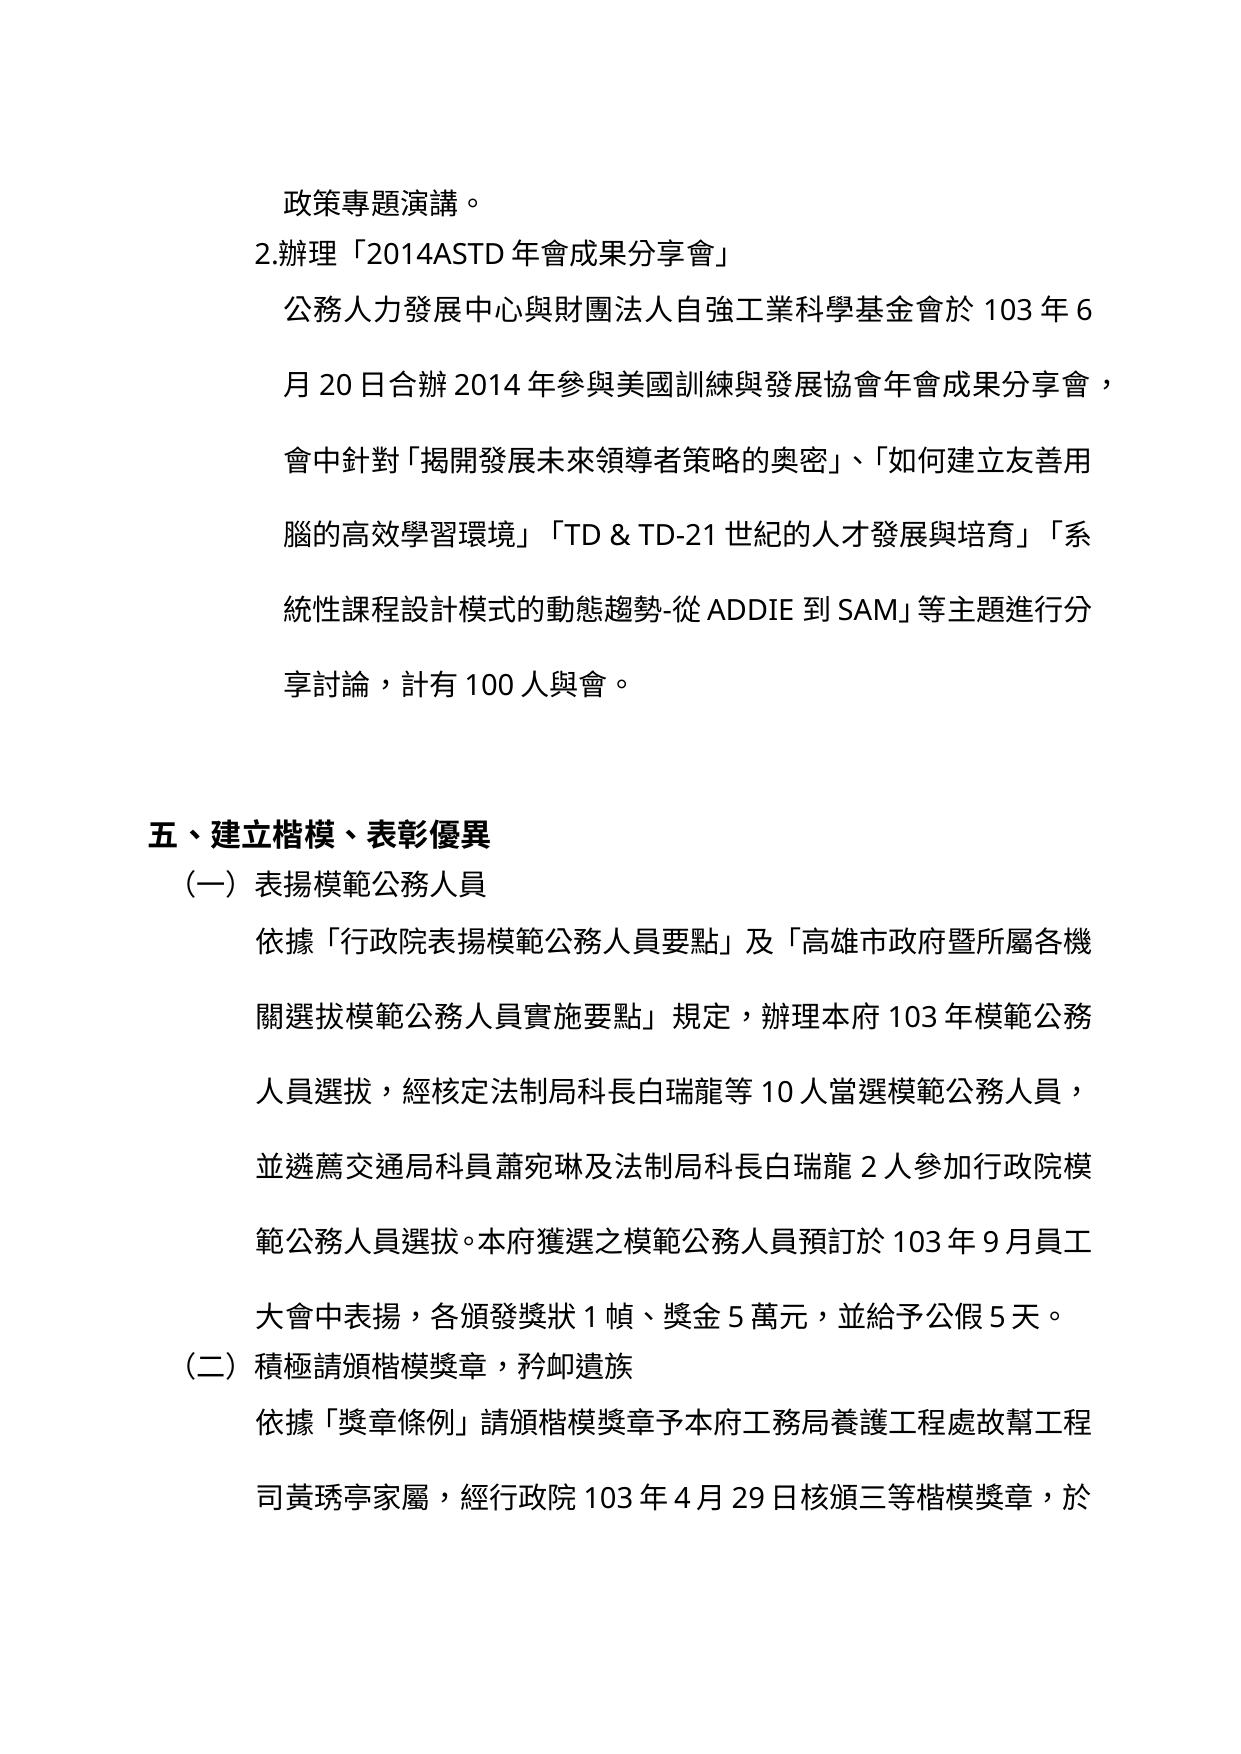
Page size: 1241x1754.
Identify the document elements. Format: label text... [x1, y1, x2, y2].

text （一）表揚模範公務人員 [148, 871, 1092, 902]
text 依據「行政院表揚模範公務人員要點」及「高雄市政府暨所屬各機關選拔模範公務人員實施要點」規定，辦理本府103年模範公務人員選拔，經核定法制局科長白瑞龍等10人當選模範公務人員，並遴薦交通局科員蕭宛琳及法制局科長白瑞龍2人參加行政院模範公務人員選拔。本府獲選之模範公務人員預訂於103年9月員工大會中表揚，各頒發獎狀1幀、獎金5萬元，並給予公假5天。 [256, 902, 1092, 1352]
text 政策專題演講。 [283, 164, 1092, 239]
text （二）積極請頒楷模獎章，矜卹遺族 [148, 1352, 1092, 1383]
text 公務人力發展中心與財團法人自強工業科學基金會於103年6月20日合辦2014年參與美國訓練與發展協會年會成果分享會，會中針對「揭開發展未來領導者策略的奥密」、「如何建立友善用腦的高效學習環境」「TD & TD-21世紀的人才發展與培育」「系統性課程設計模式的動態趨勢-從ADDIE 到 SAM」等主題進行分享討論，計有100人與會。 [283, 271, 1092, 721]
text 2.辦理「2014ASTD年會成果分享會」 [254, 239, 1092, 271]
text 依據「獎章條例」請頒楷模獎章予本府工務局養護工程處故幫工程司黃琇亭家屬，經行政院103年4月29日核頒三等楷模獎章，於 [256, 1383, 1092, 1533]
text 五、建立楷模、表彰優異 [148, 796, 1092, 871]
